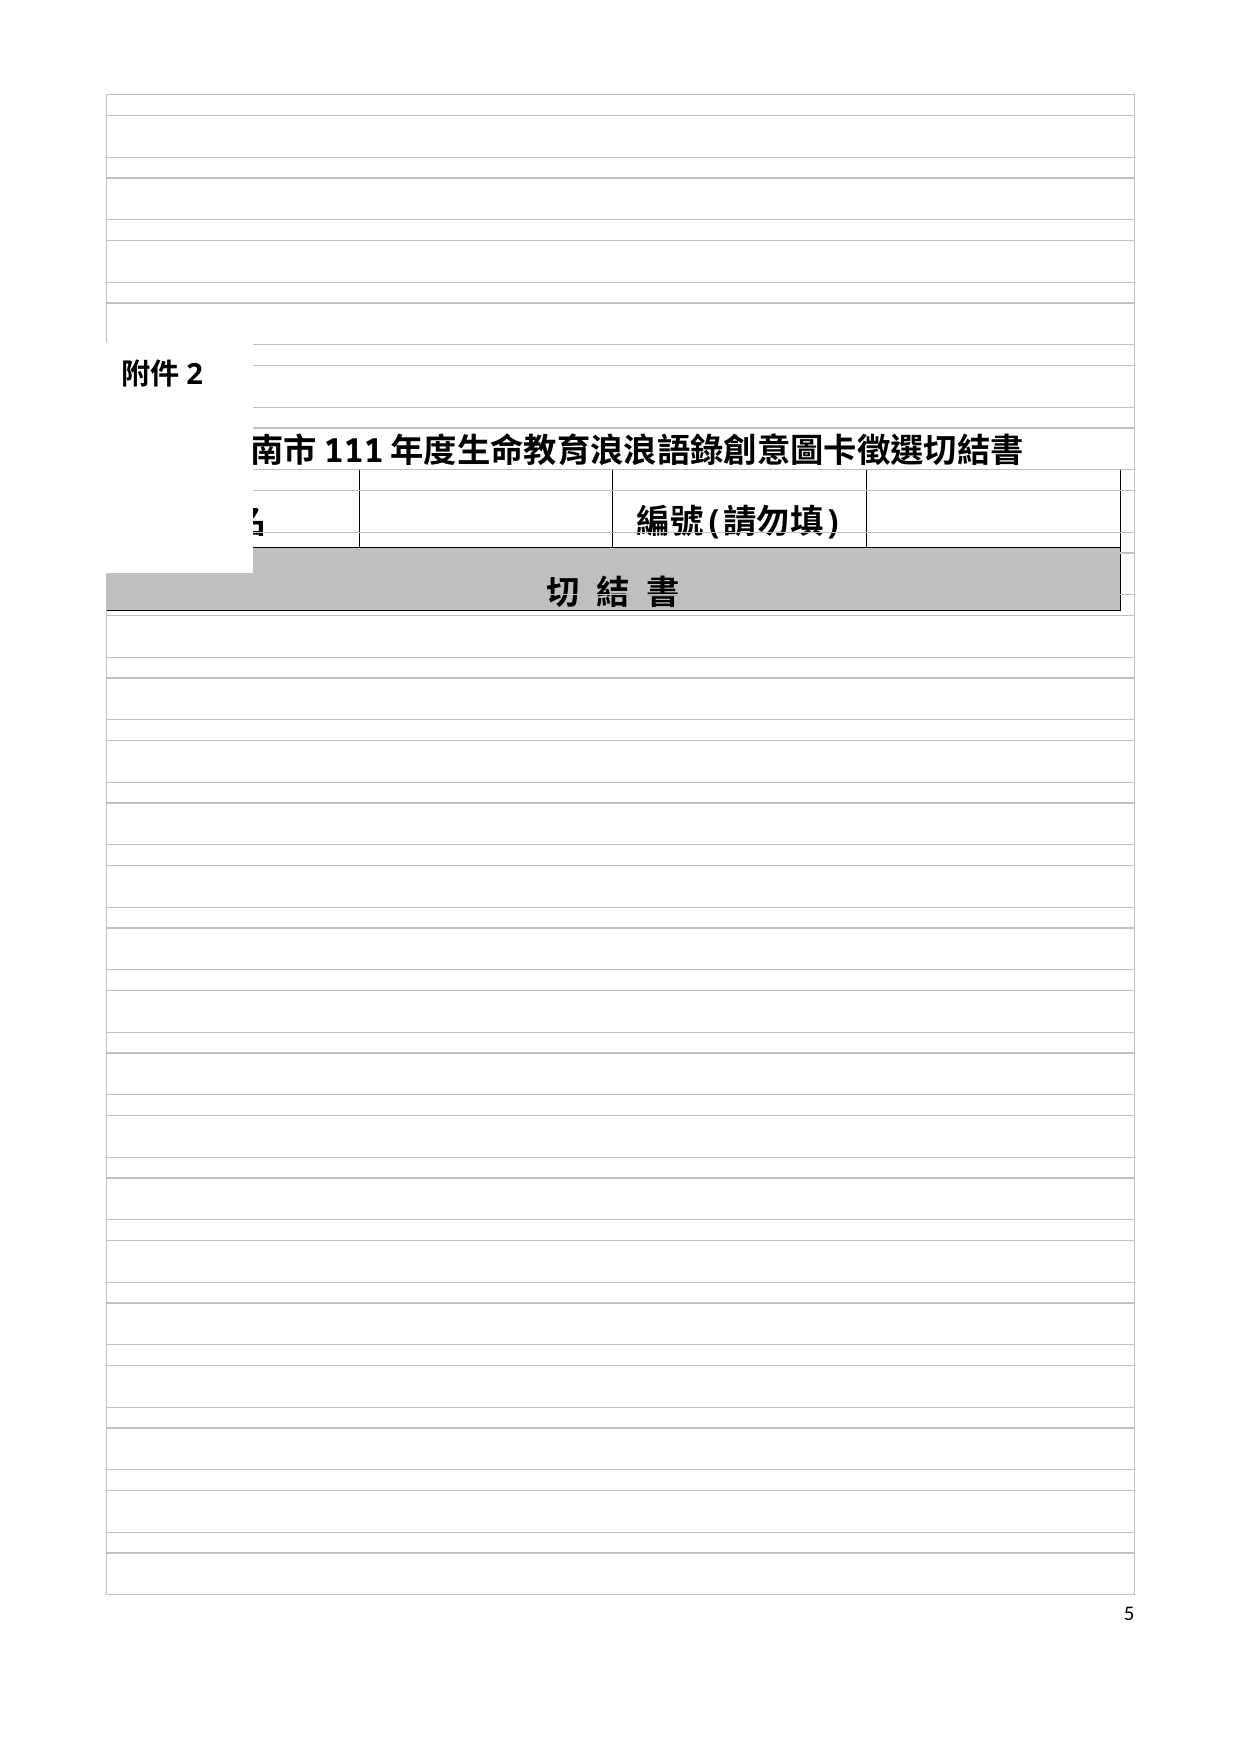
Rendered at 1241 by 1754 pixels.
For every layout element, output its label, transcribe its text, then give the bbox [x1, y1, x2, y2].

table_header 編號(請勿填) [773, 514, 783, 532]
table_header [867, 470, 1120, 490]
table_cell 切 結 書 [107, 554, 1120, 594]
text 臺南市111年度生命教育浪浪語錄創意圖卡徵選切結書 [253, 429, 1134, 469]
table_header [360, 491, 612, 532]
table_header 姓名 [253, 470, 359, 490]
table_header 編號(請勿填) [613, 491, 866, 532]
table_header [360, 470, 612, 490]
table_cell 切 結 書 [253, 548, 1120, 552]
table_cell 切 結 書 [107, 595, 1120, 610]
table_header 姓名 [253, 533, 359, 547]
table_header [360, 533, 612, 547]
table_header 編號(請勿填) [762, 514, 776, 532]
text 臺南市111年度生命教育浪浪語錄創意圖卡徵選切結書 [253, 408, 1134, 427]
table_header 編號(請勿填) [613, 470, 866, 490]
table_header 姓名 [253, 491, 359, 532]
table_header [867, 491, 1120, 532]
table_header [867, 533, 1120, 547]
text 附件2 [121, 351, 238, 393]
table_header 編號(請勿填) [613, 533, 866, 547]
